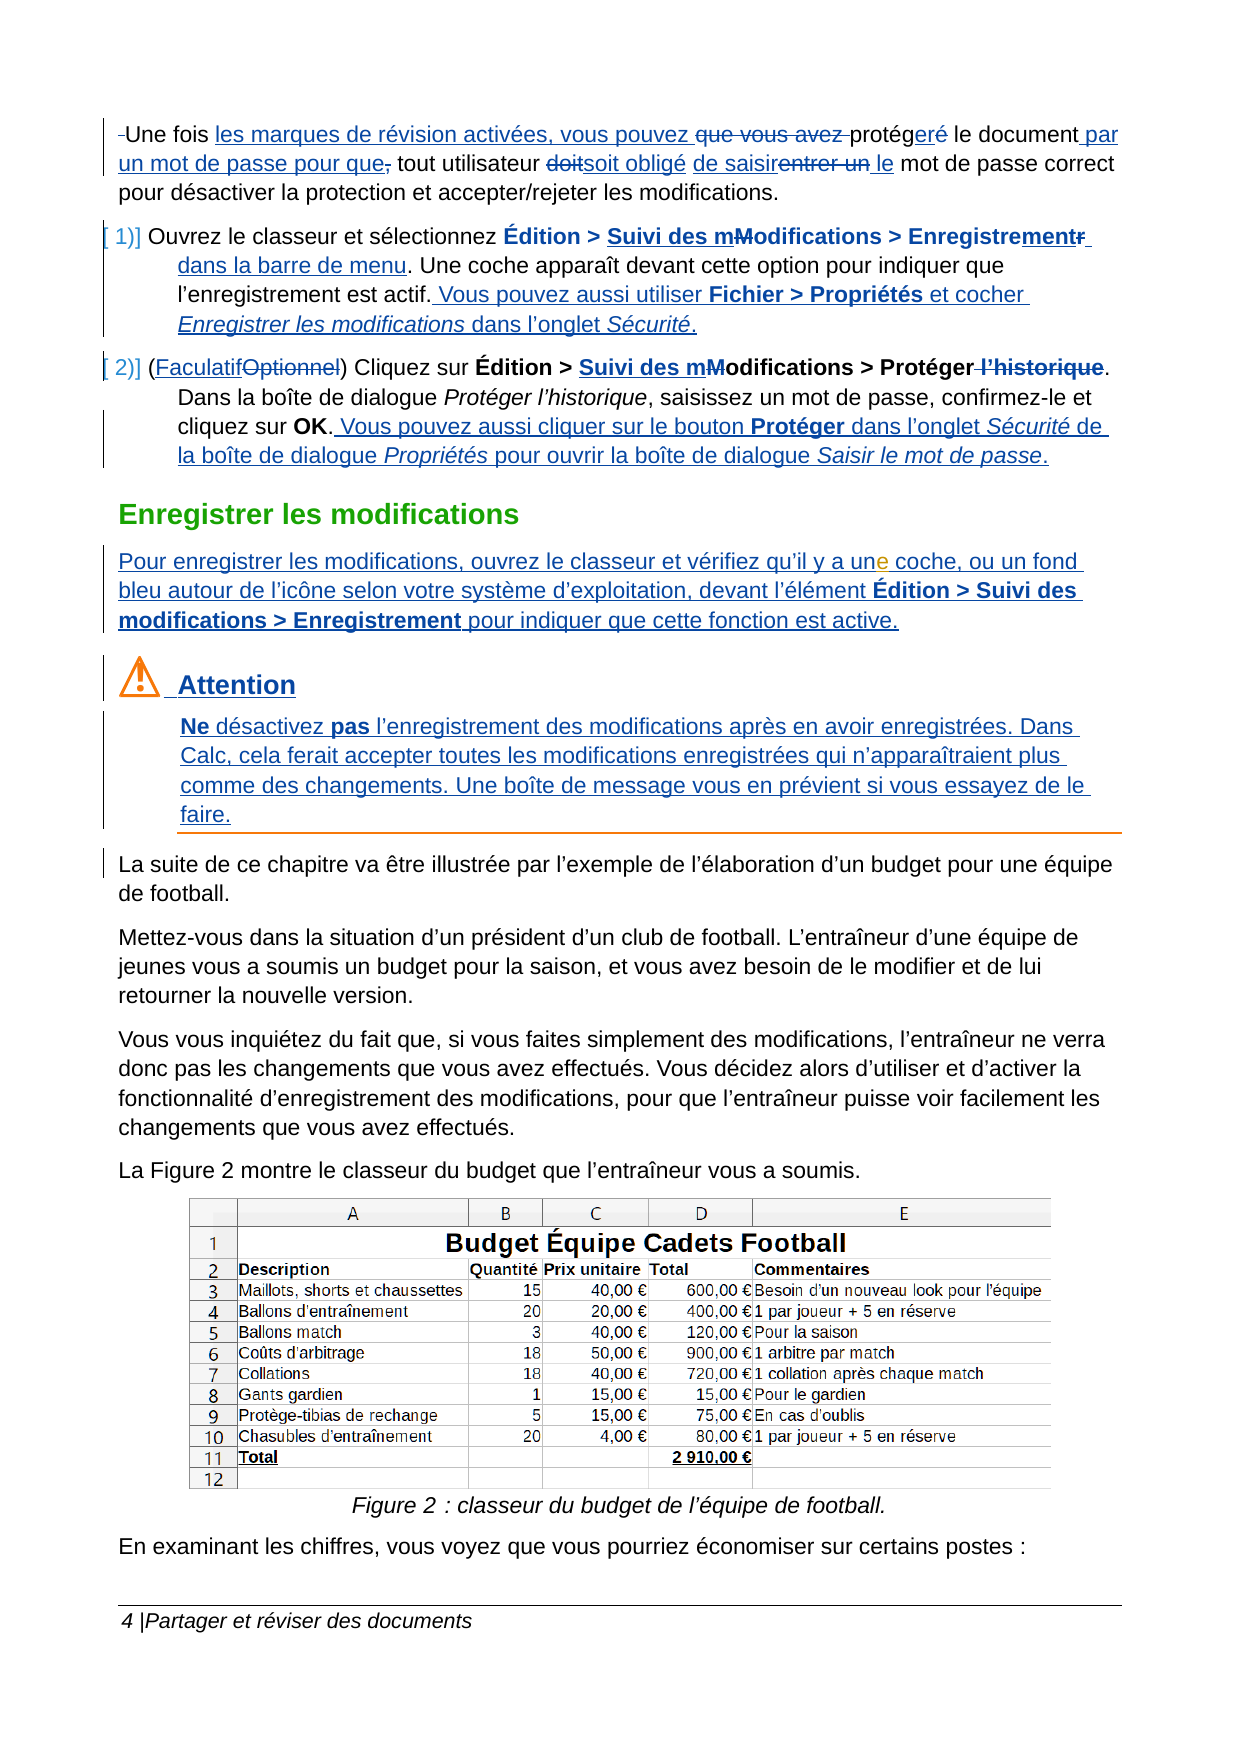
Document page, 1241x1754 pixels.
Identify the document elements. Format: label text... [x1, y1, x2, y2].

text La suite de ce chapitre va être illustrée par l’exemple de l’élaboration d’un budget pour une équipe de football. [118, 848, 1122, 907]
text En examinant les chiffres, vous voyez que vous pourriez économiser sur certains postes : [118, 1530, 1122, 1559]
text Ne désactivez pas l’enregistrement des modifications après en avoir enregistrées. Dans Calc, cela ferait accepter toutes les modifications enregistrées qui n’apparaîtraient plus comme des changements. Une boîte de message vous en prévient si vous essayez de le faire. [177, 708, 1122, 832]
list (Faculatif) Cliquez sur Édition > Suivi des modifications > Protéger. Dans la boîte de dialogue Protéger l’historique, saisissez un mot de passe, confirmez-le et cliquez sur OK. Vous pouvez aussi cliquer sur le bouton Protéger dans l’onglet Sécurité de la boîte de dialogue Propriétés pour ouvrir la boîte de dialogue Saisir le mot de passe. [148, 351, 1122, 468]
text Vous vous inquiétez du fait que, si vous faites simplement des modifications, l’entraîneur ne verra donc pas les changements que vous avez effectués. Vous décidez alors d’utiliser et d’activer la fonctionnalité d’enregistrement des modifications, pour que l’entraîneur puisse voir facilement les changements que vous avez effectués. [118, 1023, 1122, 1140]
text Figure 2 : classeur du budget de l’équipe de football. [118, 1489, 1122, 1518]
list Attention [118, 655, 1122, 701]
subtitle Enregistrer les modifications [118, 497, 1122, 531]
picture [189, 1198, 1051, 1489]
text La Figure 2 montre le classeur du budget que l’entraîneur vous a soumis. [118, 1155, 1122, 1184]
list Ouvrez le classeur et sélectionnez Édition > Suivi des modifications > Enregistrement dans la barre de menu. Une coche apparaît devant cette option pour indiquer que l’enregistrement est actif. Vous pouvez aussi utiliser Fichier > Propriétés et cocher Enregistrer les modifications dans l’onglet Sécurité. [148, 220, 1122, 337]
text Une fois les marques de révision activées, vous pouvez protéger le document par un mot de passe pour que tout utilisateur soit obligé de saisir le mot de passe correct pour désactiver la protection et accepter/rejeter les modifications. [118, 118, 1122, 206]
text Pour enregistrer les modifications, ouvrez le classeur et vérifiez qu’il y a une coche, ou un fond bleu autour de l’icône selon votre système d’exploitation, devant l’élément Édition > Suivi des modifications > Enregistrement pour indiquer que cette fonction est active. [118, 545, 1122, 633]
text Mettez-vous dans la situation d’un président d’un club de football. L’entraîneur d’une équipe de jeunes vous a soumis un budget pour la saison, et vous avez besoin de le modifier et de lui retourner la nouvelle version. [118, 921, 1122, 1009]
